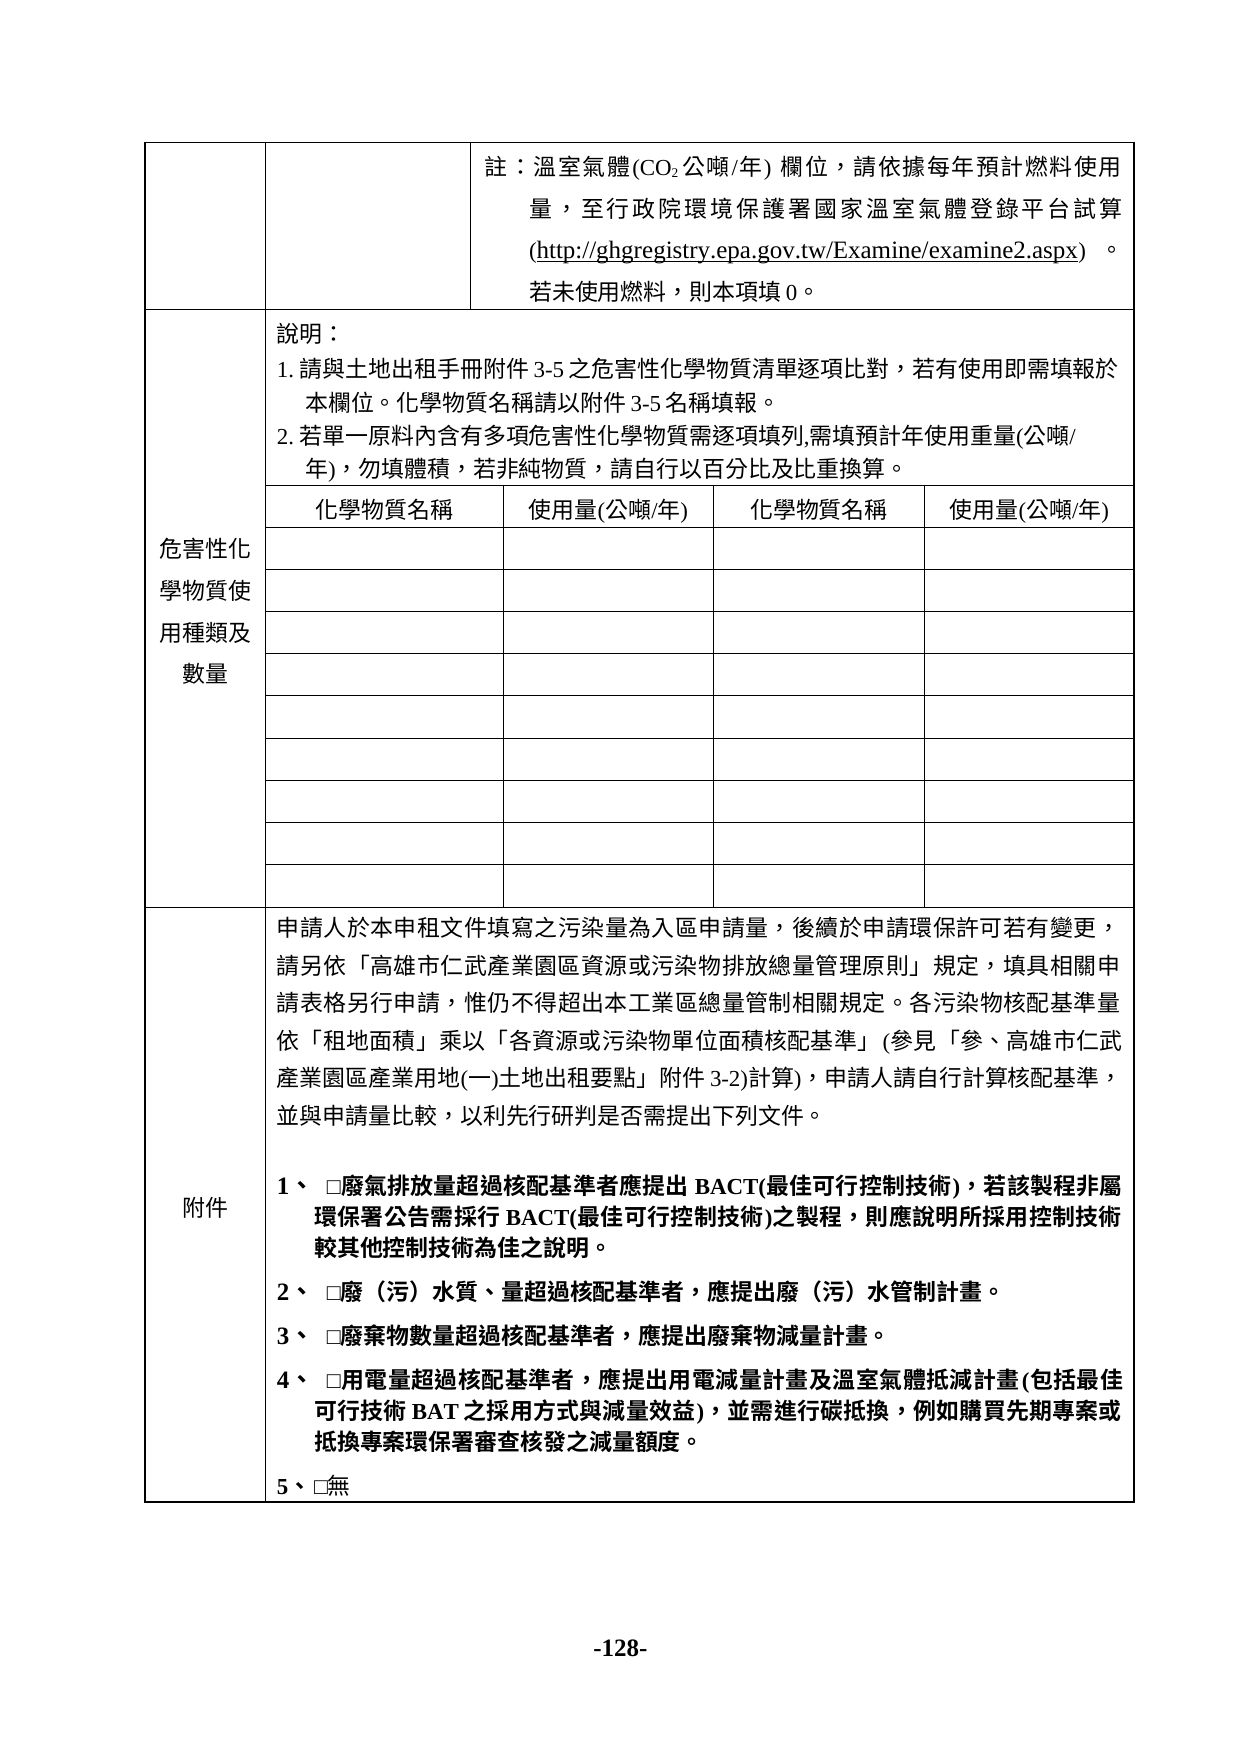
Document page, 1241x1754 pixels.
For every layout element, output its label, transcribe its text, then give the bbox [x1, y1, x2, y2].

table_cell [714, 612, 924, 653]
table_cell 使用量(公噸/年) [504, 486, 713, 527]
table_cell [925, 739, 1133, 780]
table_cell [714, 739, 924, 780]
table_cell [714, 570, 924, 611]
table_cell [266, 865, 503, 906]
table_cell [714, 654, 924, 695]
table_cell [925, 654, 1133, 695]
table_cell [266, 612, 503, 653]
table_cell [266, 570, 503, 611]
table_cell 使用量(公噸/年) [925, 486, 1133, 527]
table_cell 化學物質名稱 [266, 486, 503, 527]
table_cell [266, 823, 503, 864]
table_cell [504, 570, 713, 611]
table_cell [504, 739, 713, 780]
table_cell [266, 654, 503, 695]
table_cell [504, 823, 713, 864]
table_cell [714, 528, 924, 569]
table_cell 化學物質名稱 [714, 486, 924, 527]
table_cell 附件 [146, 908, 265, 1501]
table_cell [925, 696, 1133, 738]
table_cell [714, 696, 924, 738]
table_cell [266, 696, 503, 738]
table_cell [504, 654, 713, 695]
table_cell [714, 823, 924, 864]
table_cell 危害性化學物質使用種類及數量 [146, 310, 265, 906]
table_cell [925, 528, 1133, 569]
table_cell 註：溫室氣體(CO2公噸/年) 欄位，請依據每年預計燃料使用量，至行政院環境保護署國家溫室氣體登錄平台試算(http://ghgregistry.epa.gov.tw/Examine/examine2.aspx)。若未使用燃料，則本項填0。 [471, 143, 1133, 309]
table_cell [266, 528, 503, 569]
table_cell [504, 696, 713, 738]
table_cell [925, 823, 1133, 864]
table_cell [925, 865, 1133, 906]
table_cell [504, 612, 713, 653]
table_cell [504, 865, 713, 906]
table_cell [504, 781, 713, 822]
table_cell [925, 570, 1133, 611]
table_cell [266, 739, 503, 780]
table_cell [266, 781, 503, 822]
table_cell [925, 781, 1133, 822]
table_cell [714, 865, 924, 906]
table_cell [504, 528, 713, 569]
table_cell [714, 781, 924, 822]
table_cell [925, 612, 1133, 653]
table_cell 申請人於本申租文件填寫之污染量為入區申請量，後續於申請環保許可若有變更，請另依「高雄市仁武產業園區資源或污染物排放總量管理原則」規定，填具相關申請表格另行申請，惟仍不得超出本工業區總量管制相關規定。各污染物核配基準量依「租地面積」乘以「各資源或污染物單位面積核配基準」(參見「參、高雄市仁武產業園區產業用地(一)土地出租要點」附件3-2)計算)，申請人請自行計算核配基準，並與申請量比較，以利先行研判是否需提出下列文件。 □廢氣排放量超過核配基準者應提出BACT(最佳可行控制技術)，若該製程非屬環保署公告需採行BACT(最佳可行控制技術)之製程，則應說明所採用控制技術較其他控制技術為佳之說明。 □廢（污）水質、量超過核配基準者，應提出廢（污）水管制計畫。 □廢棄物數量超過核配基準者，應提出廢棄物減量計畫。 □用電量超過核配基準者，應提出用電減量計畫及溫室氣體抵減計畫(包括最佳可行技術BAT之採用方式與減量效益)，並需進行碳抵換，例如購買先期專案或抵換專案環保署審查核發之減量額度。 □無 [266, 908, 1133, 1501]
table_cell 說明： 1. 請與土地出租手冊附件3-5之危害性化學物質清單逐項比對，若有使用即需填報於本欄位。化學物質名稱請以附件3-5名稱填報。 2. 若單一原料內含有多項危害性化學物質需逐項填列,需填預計年使用重量(公噸/年)，勿填體積，若非純物質，請自行以百分比及比重換算。 [266, 310, 1133, 484]
